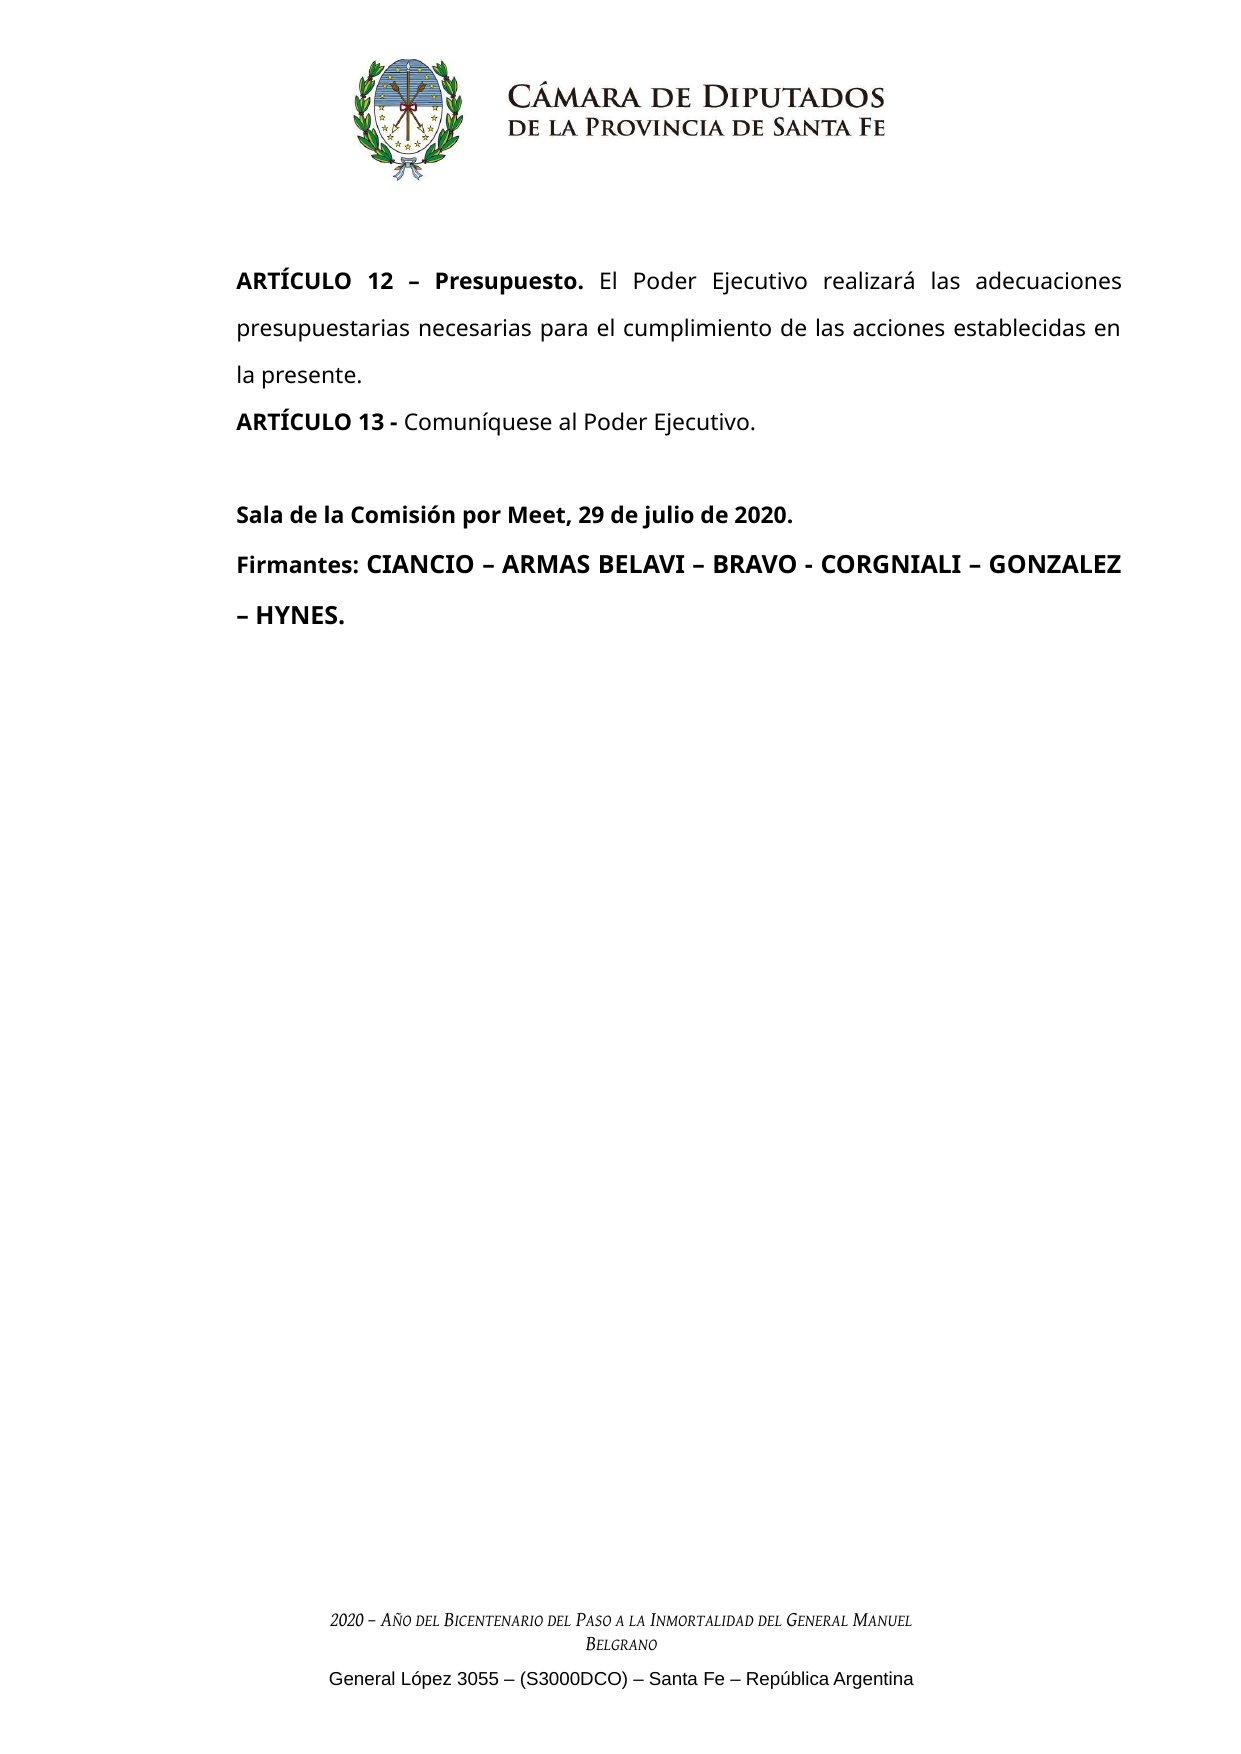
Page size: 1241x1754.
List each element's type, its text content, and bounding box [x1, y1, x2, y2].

picture [353, 59, 885, 181]
text ARTÍCULO 12 – Presupuesto. El Poder Ejecutivo realizará las adecuaciones presupuestarias necesarias para el cumplimiento de las acciones establecidas en la presente. [236, 265, 1122, 390]
text Sala de la Comisión por Meet, 29 de julio de 2020. [236, 499, 1122, 531]
text Firmantes: CIANCIO – ARMAS BELAVI – BRAVO - CORGNIALI – GONZALEZ – HYNES. [236, 546, 1122, 631]
text ARTÍCULO 13 - Comuníquese al Poder Ejecutivo. [236, 406, 1122, 437]
